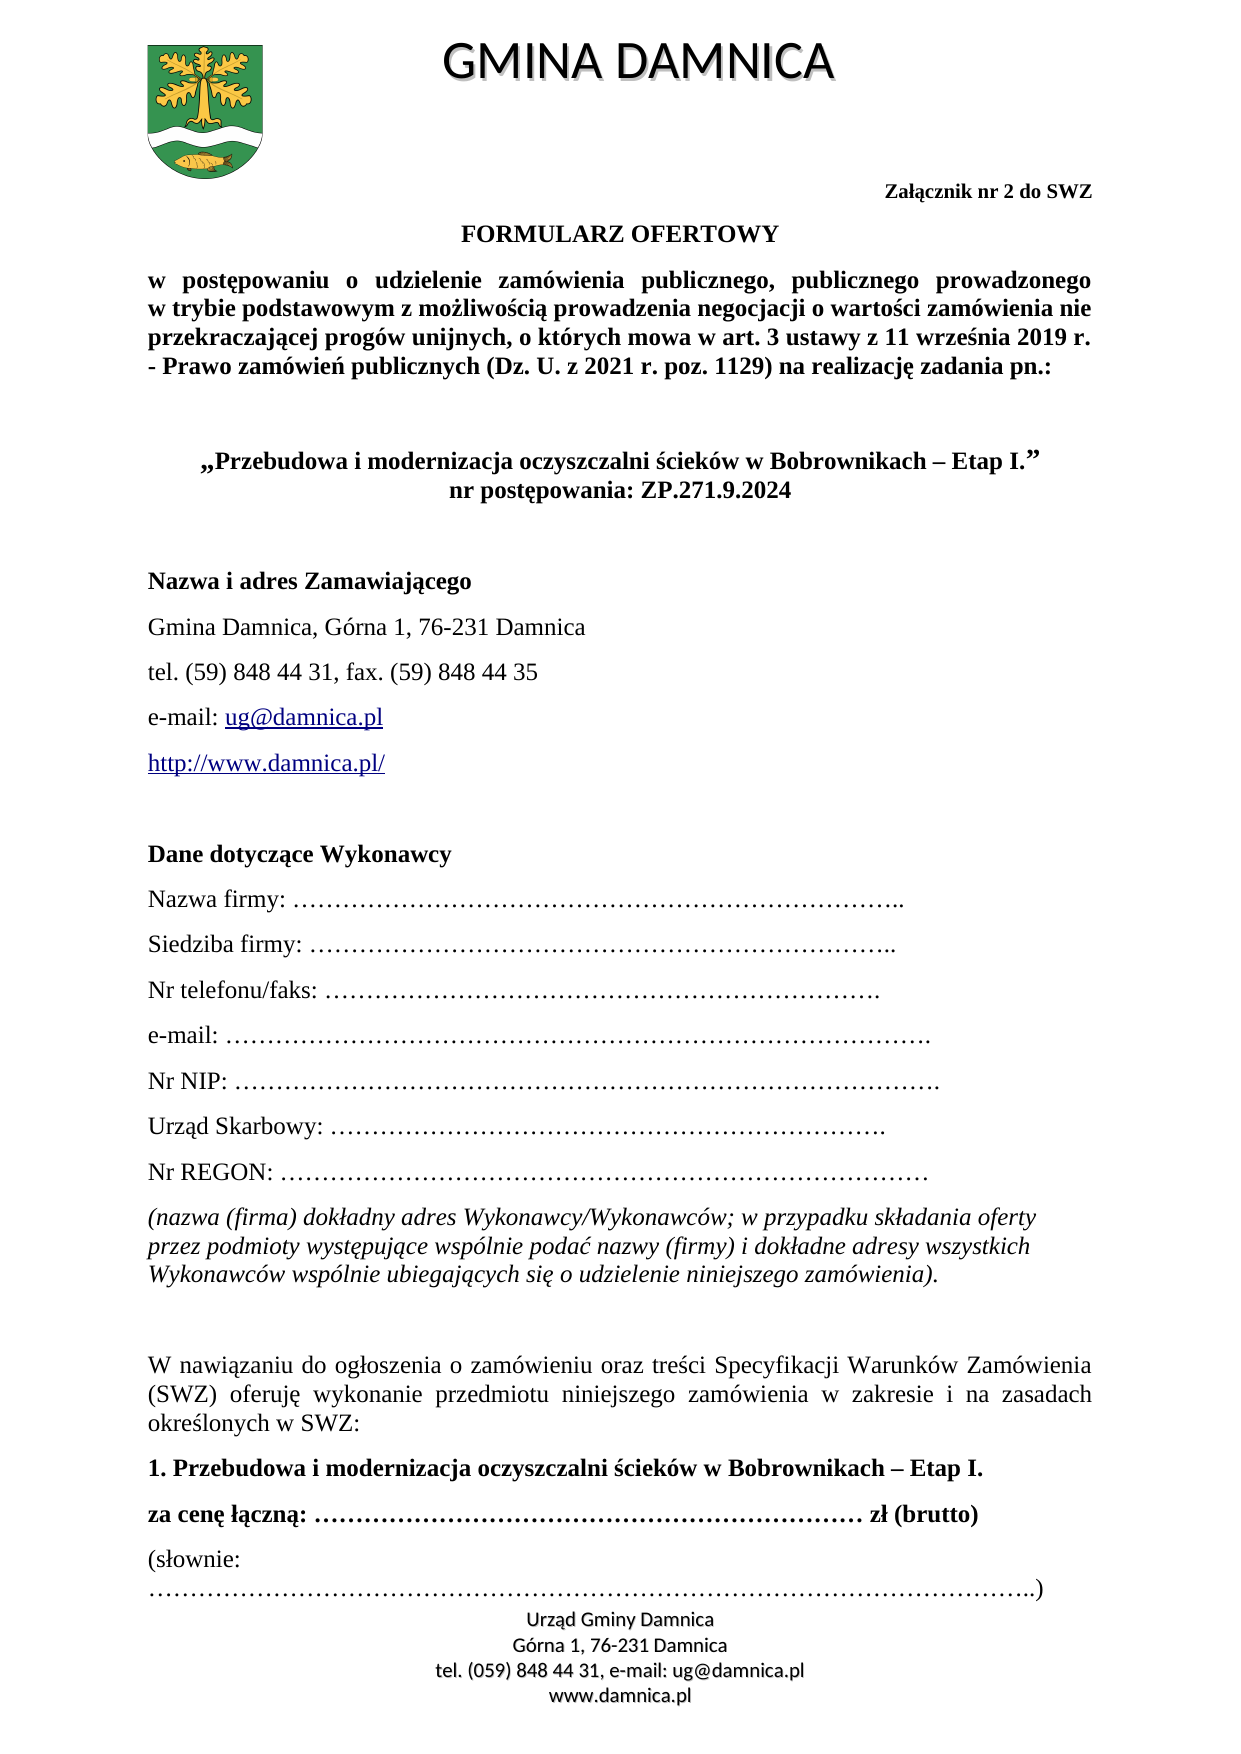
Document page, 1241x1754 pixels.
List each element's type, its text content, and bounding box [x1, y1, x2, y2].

text Dane dotyczące Wykonawcy [148, 839, 1093, 867]
text (słownie: ……………………………………………………………………………………………..) [148, 1544, 1093, 1602]
text Załącznik nr 2 do SWZ [148, 178, 1093, 203]
text Nr NIP: …………………………………………………………………………. [148, 1066, 1093, 1094]
text Gmina Damnica, Górna 1, 76-231 Damnica [148, 612, 1093, 640]
text w postępowaniu o udzielenie zamówienia publicznego, publicznego prowadzonego w trybie podstawowym z możliwością prowadzenia negocjacji o wartości zamówienia nie przekraczającej progów unijnych, o których mowa w art. 3 ustawy z 11 września 2019 r. - Prawo zamówień publicznych (Dz. U. z 2021 r. poz. 1129) na realizację zadania pn.: [148, 265, 1093, 380]
text Nr telefonu/faks: …………………………………………………………. [148, 975, 1093, 1004]
text Nazwa i adres Zamawiającego [148, 566, 1093, 595]
text nr postępowania: ZP.271.9.2024 [148, 475, 1093, 504]
text W nawiązaniu do ogłoszenia o zamówieniu oraz treści Specyfikacji Warunków Zamówienia (SWZ) oferuję wykonanie przedmiotu niniejszego zamówienia w zakresie i na zasadach określonych w SWZ: [148, 1350, 1093, 1437]
text Siedziba firmy: …………………………………………………………….. [148, 929, 1093, 958]
text (nazwa (firma) dokładny adres Wykonawcy/Wykonawców; w przypadku składania oferty przez podmioty występujące wspólnie podać nazwy (firmy) i dokładne adresy wszystkich Wykonawców wspólnie ubiegających się o udzielenie niniejszego zamówienia). [148, 1202, 1093, 1288]
text e-mail: …………………………………………………………………………. [148, 1020, 1093, 1049]
text Nr REGON: …………………………………………………………………… [148, 1157, 1093, 1185]
text Urząd Skarbowy: …………………………………………………………. [148, 1111, 1093, 1140]
text tel. (59) 848 44 31, fax. (59) 848 44 35 [148, 657, 1093, 686]
text 1. Przebudowa i modernizacja oczyszczalni ścieków w Bobrownikach – Etap I. [148, 1453, 1093, 1482]
text za cenę łączną: ………………………………………………………… zł (brutto) [148, 1499, 1093, 1527]
text e-mail: ug@damnica.pl [148, 702, 1093, 731]
text http://www.damnica.pl/ [148, 748, 1093, 777]
text „Przebudowa i modernizacja oczyszczalni ścieków w Bobrownikach – Etap I.” [148, 442, 1093, 475]
text Nazwa firmy: ……………………………………………………………….. [148, 884, 1093, 913]
text FORMULARZ OFERTOWY [148, 219, 1093, 248]
